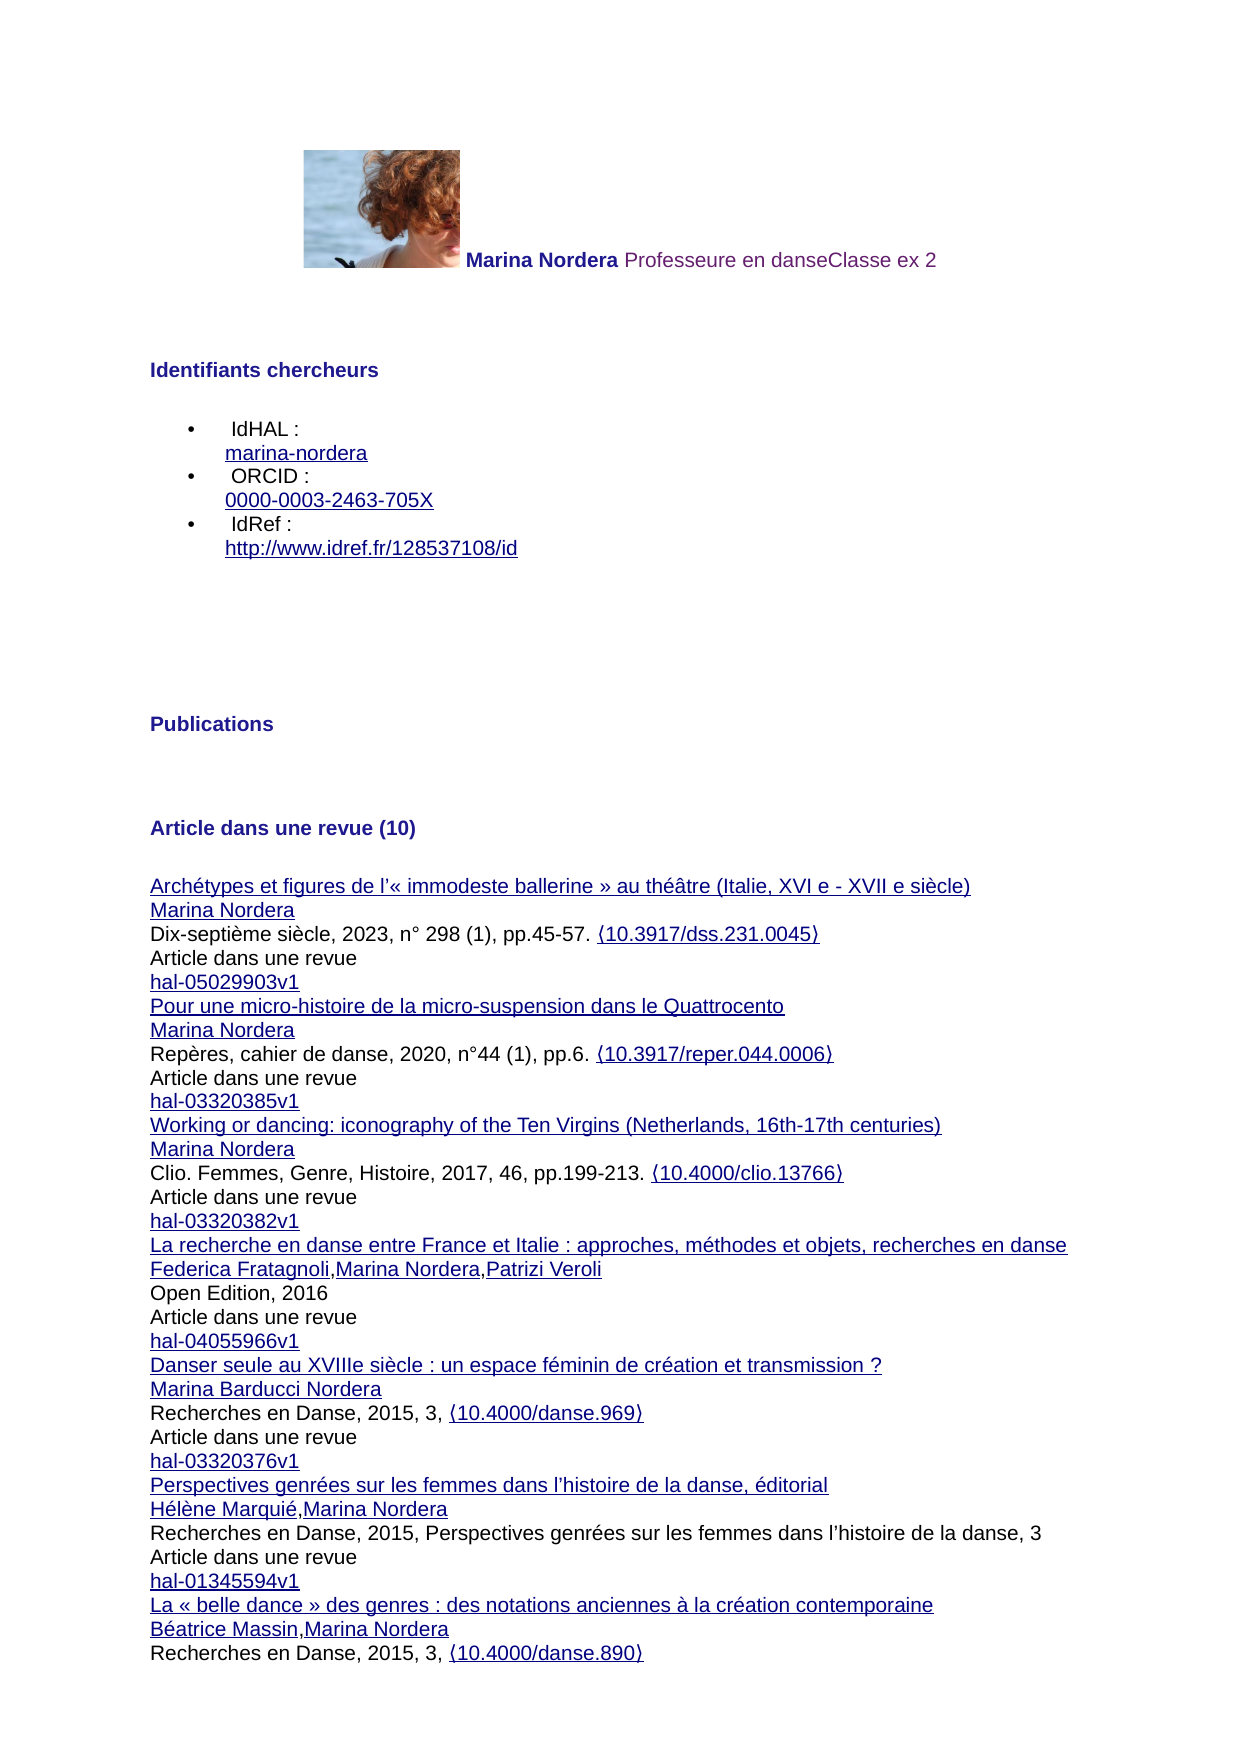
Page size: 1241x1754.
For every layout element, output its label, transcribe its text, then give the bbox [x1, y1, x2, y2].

subtitle Publications [150, 712, 1090, 736]
subtitle Marina Nordera Professeure en danseClasse ex 2 [150, 150, 1090, 272]
table_cell Working or dancing: iconography of the Ten Virgins (Netherlands, 16th-17th centuries) Marina Nordera Clio. Femmes, Genre, Histoire, 2017, 46, pp.199-213. ⟨10.4000/clio.13766⟩ Article dans une revue hal-03320382v1 [150, 1113, 1090, 1233]
list marina-nordera [187, 440, 1090, 464]
table_cell Danser seule au XVIIIe siècle : un espace féminin de création et transmission ? Marina Barducci Nordera Recherches en Danse, 2015, 3, ⟨10.4000/danse.969⟩ Article dans une revue hal-03320376v1 [150, 1353, 1090, 1473]
table_cell Pour une micro-histoire de la micro-suspension dans le Quattrocento Marina Nordera Repères, cahier de danse, 2020, n°44 (1), pp.6. ⟨10.3917/reper.044.0006⟩ Article dans une revue hal-03320385v1 [150, 994, 1090, 1113]
subtitle Article dans une revue (10) [150, 815, 1090, 839]
list 0000-0003-2463-705X [187, 488, 1090, 512]
list IdHAL : [187, 416, 1090, 440]
table_cell Perspectives genrées sur les femmes dans l’histoire de la danse, éditorial Hélène Marquié,Marina Nordera Recherches en Danse, 2015, Perspectives genrées sur les femmes dans l’histoire de la danse, 3 Article dans une revue hal-01345594v1 [150, 1473, 1090, 1592]
table_header Archétypes et figures de l’« immodeste ballerine » au théâtre (Italie, XVI e - XVII e siècle) Marina Nordera Dix-septième siècle, 2023, n° 298 (1), pp.45-57. ⟨10.3917/dss.231.0045⟩ Article dans une revue hal-05029903v1 [150, 874, 1090, 993]
subtitle Identifiants chercheurs [150, 358, 1090, 382]
table_cell La recherche en danse entre France et Italie : approches, méthodes et objets, recherches en danse Federica Fratagnoli,Marina Nordera,Patrizi Veroli Open Edition, 2016 Article dans une revue hal-04055966v1 [150, 1233, 1090, 1353]
picture [303, 150, 460, 268]
list http://www.idref.fr/128537108/id [187, 536, 1090, 560]
table_cell La « belle dance » des genres : des notations anciennes à la création contemporaine Béatrice Massin,Marina Nordera Recherches en Danse, 2015, 3, ⟨10.4000/danse.890⟩ [150, 1593, 1090, 1664]
list IdRef : [187, 512, 1090, 536]
list ORCID : [187, 464, 1090, 488]
